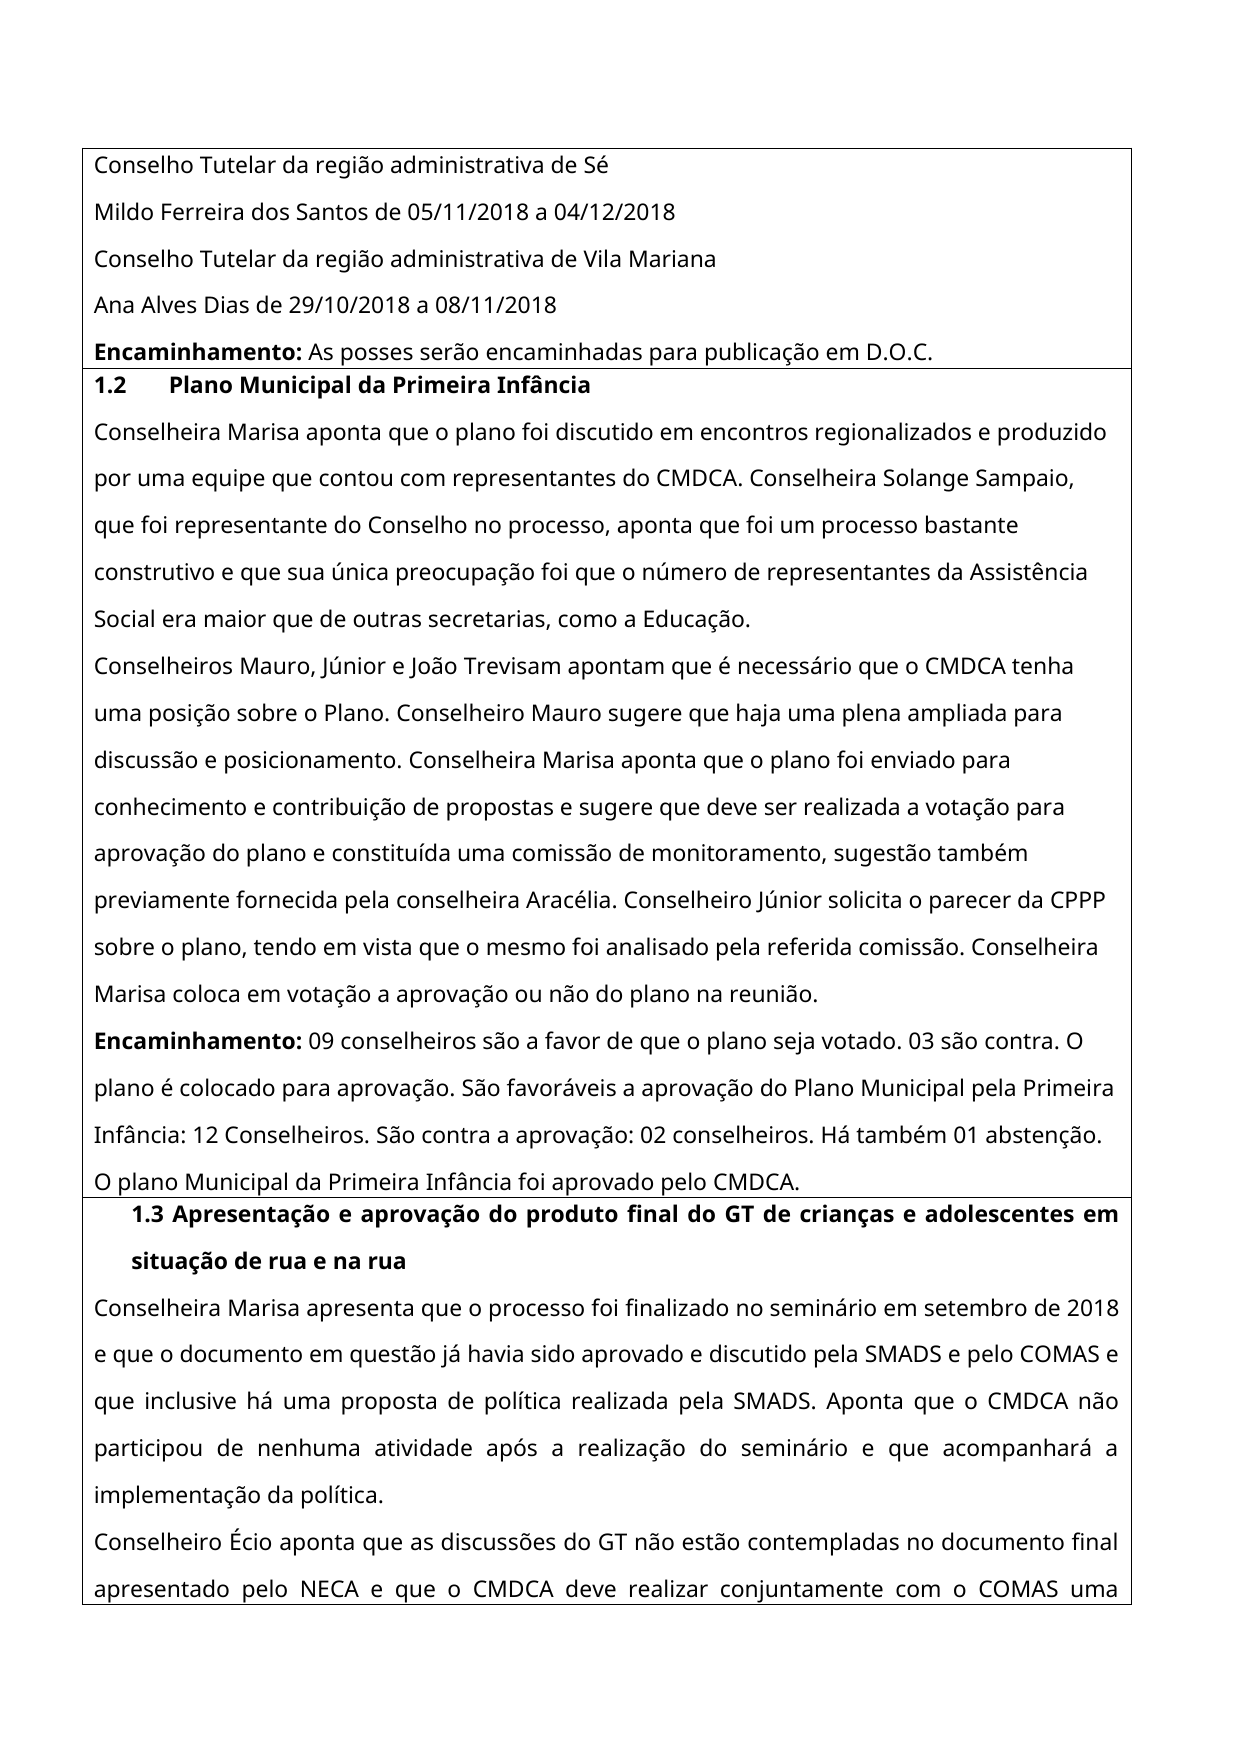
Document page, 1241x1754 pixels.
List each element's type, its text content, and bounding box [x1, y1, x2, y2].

table_cell Conselho Tutelar da região administrativa de Sé Mildo Ferreira dos Santos de 05/11/2018 a 04/12/2018 Conselho Tutelar da região administrativa de Vila Mariana Ana Alves Dias de 29/10/2018 a 08/11/2018 Encaminhamento: As posses serão encaminhadas para publicação em D.O.C. [83, 149, 1131, 367]
table_cell 1.3 Apresentação e aprovação do produto final do GT de crianças e adolescentes em situação de rua e na rua Conselheira Marisa apresenta que o processo foi finalizado no seminário em setembro de 2018 e que o documento em questão já havia sido aprovado e discutido pela SMADS e pelo COMAS e que inclusive há uma proposta de política realizada pela SMADS. Aponta que o CMDCA não participou de nenhuma atividade após a realização do seminário e que acompanhará a implementação da política. Conselheiro Écio aponta que as discussões do GT não estão contempladas no documento final apresentado pelo NECA e que o CMDCA deve realizar conjuntamente com o COMAS uma [83, 1198, 1131, 1604]
table_cell Plano Municipal da Primeira Infância Conselheira Marisa aponta que o plano foi discutido em encontros regionalizados e produzido por uma equipe que contou com representantes do CMDCA. Conselheira Solange Sampaio, que foi representante do Conselho no processo, aponta que foi um processo bastante construtivo e que sua única preocupação foi que o número de representantes da Assistência Social era maior que de outras secretarias, como a Educação. Conselheiros Mauro, Júnior e João Trevisam apontam que é necessário que o CMDCA tenha uma posição sobre o Plano. Conselheiro Mauro sugere que haja uma plena ampliada para discussão e posicionamento. Conselheira Marisa aponta que o plano foi enviado para conhecimento e contribuição de propostas e sugere que deve ser realizada a votação para aprovação do plano e constituída uma comissão de monitoramento, sugestão também previamente fornecida pela conselheira Aracélia. Conselheiro Júnior solicita o parecer da CPPP sobre o plano, tendo em vista que o mesmo foi analisado pela referida comissão. Conselheira Marisa coloca em votação a aprovação ou não do plano na reunião. Encaminhamento: 09 conselheiros são a favor de que o plano seja votado. 03 são contra. O plano é colocado para aprovação. São favoráveis a aprovação do Plano Municipal pela Primeira Infância: 12 Conselheiros. São contra a aprovação: 02 conselheiros. Há também 01 abstenção. O plano Municipal da Primeira Infância foi aprovado pelo CMDCA. [83, 369, 1131, 1197]
